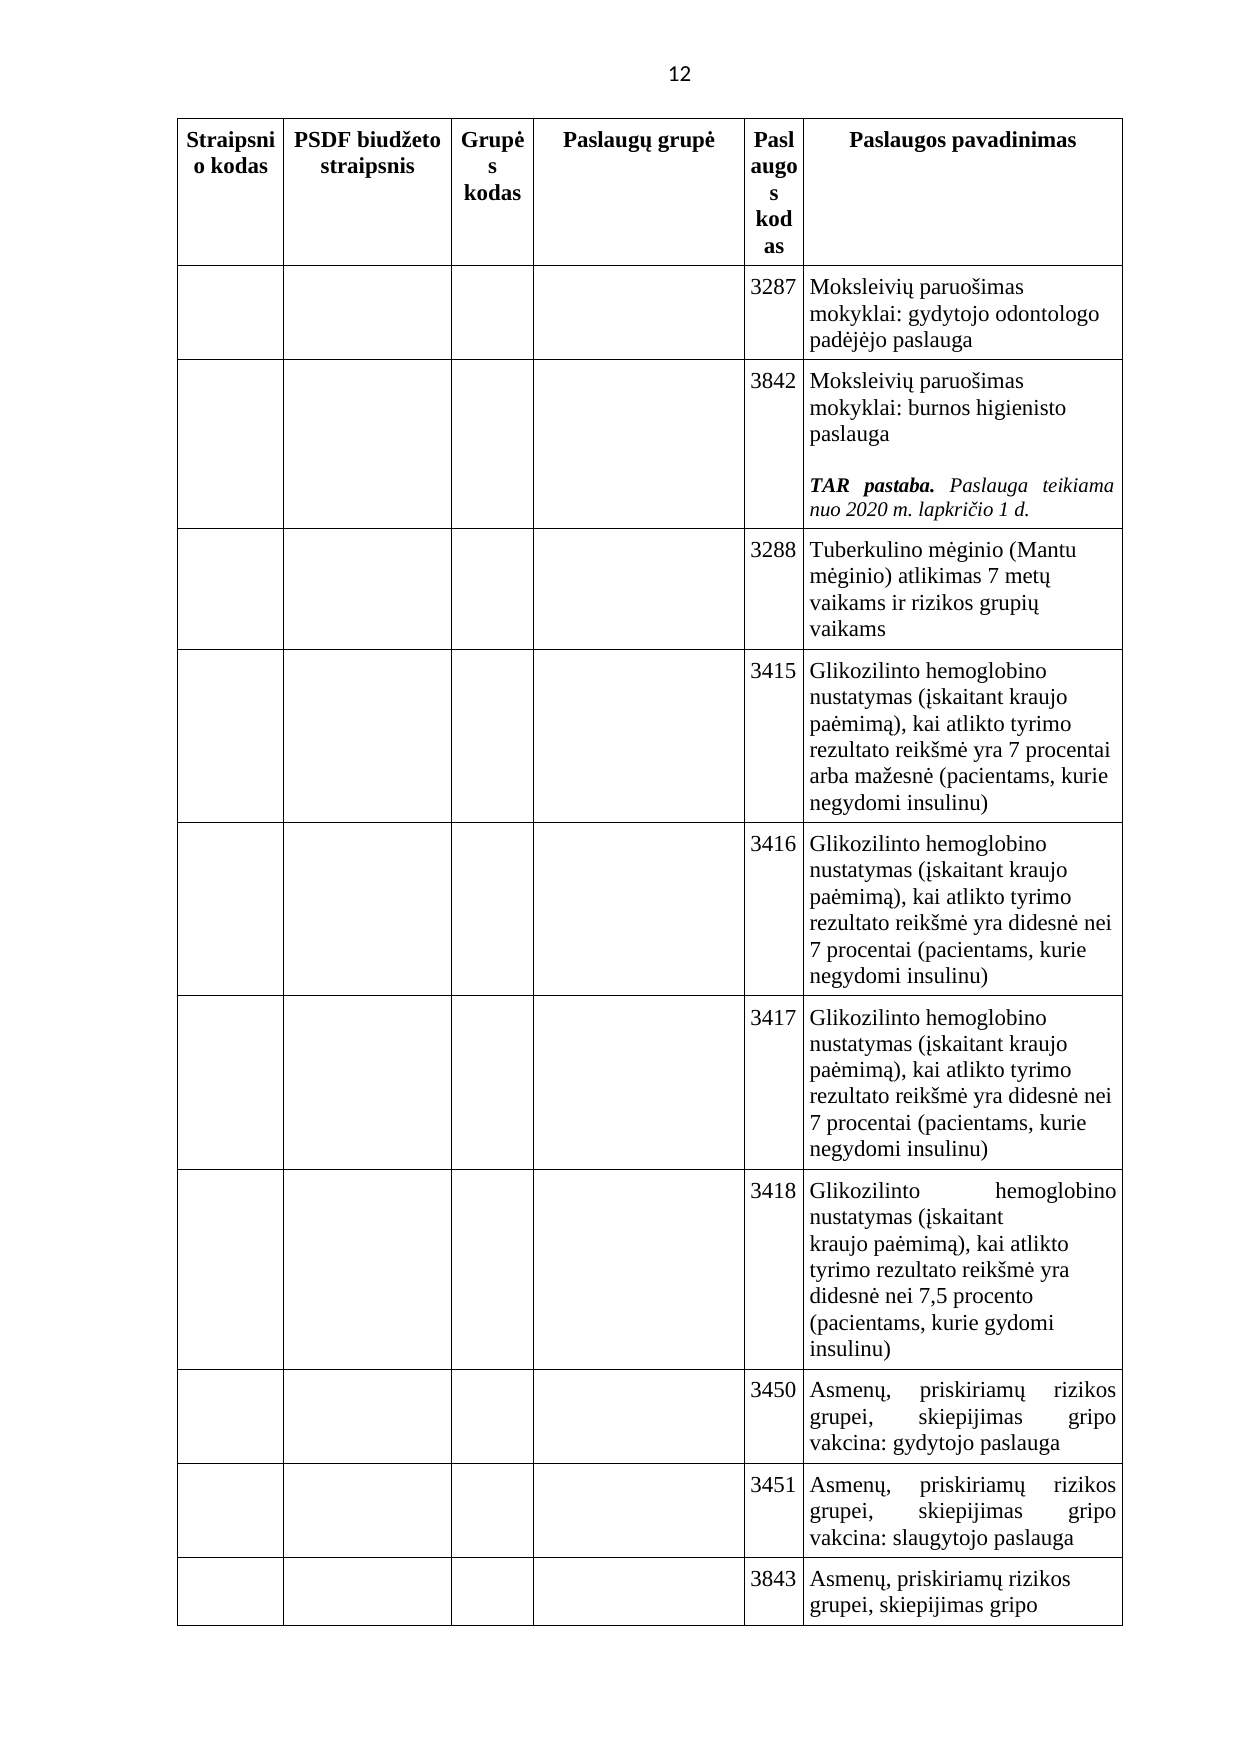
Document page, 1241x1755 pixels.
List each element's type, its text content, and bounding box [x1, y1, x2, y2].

table_cell [452, 1464, 533, 1557]
table_cell [284, 360, 451, 528]
table_cell [452, 529, 533, 649]
table_cell [178, 266, 283, 359]
table_cell Glikozilinto hemoglobino nustatymas (įskaitant kraujo paėmimą), kai atlikto tyrimo rezultato reikšmė yra didesnė nei 7,5 procento (pacientams, kurie gydomi insulinu) [804, 1170, 1122, 1368]
table_cell 3418 [745, 1170, 803, 1368]
table_cell [284, 1558, 451, 1625]
table_cell [534, 823, 744, 995]
table_cell [178, 529, 283, 649]
table_cell Tuberkulino mėginio (Mantu mėginio) atlikimas 7 metų vaikams ir rizikos grupių vaikams [804, 529, 1122, 649]
table_cell [284, 529, 451, 649]
table_cell [534, 1558, 744, 1625]
table_cell [284, 1464, 451, 1557]
table_header Paslaugos kodas [745, 119, 803, 265]
table_cell [284, 1370, 451, 1463]
table_cell [452, 1370, 533, 1463]
table_cell Glikozilinto hemoglobino nustatymas (įskaitant kraujo paėmimą), kai atlikto tyrimo rezultato reikšmė yra didesnė nei 7 procentai (pacientams, kurie negydomi insulinu) [804, 823, 1122, 995]
table_cell [452, 1558, 533, 1625]
table_cell [452, 823, 533, 995]
table_cell [178, 823, 283, 995]
table_cell 3842 [745, 360, 803, 528]
table_cell 3450 [745, 1370, 803, 1463]
table_cell Glikozilinto hemoglobino nustatymas (įskaitant kraujo paėmimą), kai atlikto tyrimo rezultato reikšmė yra 7 procentai arba mažesnė (pacientams, kurie negydomi insulinu) [804, 650, 1122, 822]
table_cell [534, 1170, 744, 1368]
table_cell [284, 1170, 451, 1368]
table_cell [534, 266, 744, 359]
table_cell [534, 529, 744, 649]
table_cell [534, 360, 744, 528]
table_cell [534, 1370, 744, 1463]
table_header PSDF biudžeto straipsnis [284, 119, 451, 265]
table_cell 3843 [745, 1558, 803, 1625]
table_cell [284, 996, 451, 1169]
table_cell 3416 [745, 823, 803, 995]
table_cell Asmenų, priskiriamų rizikos grupei, skiepijimas gripo vakcina: gydytojo paslauga [804, 1370, 1122, 1463]
table_cell 3451 [745, 1464, 803, 1557]
table_cell [284, 823, 451, 995]
table_cell [452, 996, 533, 1169]
table_cell [284, 266, 451, 359]
table_header Paslaugų grupė [534, 119, 744, 265]
table_header Straipsnio kodas [178, 119, 283, 265]
table_cell Moksleivių paruošimas mokyklai: burnos higienisto paslauga TAR pastaba. Paslauga teikiama nuo 2020 m. lapkričio 1 d. [804, 360, 1122, 528]
table_cell 3417 [745, 996, 803, 1169]
table_header Grupės kodas [452, 119, 533, 265]
table_cell [178, 1170, 283, 1368]
table_cell Asmenų, priskiriamų rizikos grupei, skiepijimas gripo [804, 1558, 1122, 1625]
table_cell 3415 [745, 650, 803, 822]
table_cell [178, 1464, 283, 1557]
table_cell [452, 1170, 533, 1368]
table_cell [452, 360, 533, 528]
table_header Paslaugos pavadinimas [804, 119, 1122, 265]
table_cell [178, 360, 283, 528]
table_cell [178, 996, 283, 1169]
table_cell 3288 [745, 529, 803, 649]
table_cell [178, 1370, 283, 1463]
table_cell [452, 266, 533, 359]
table_cell [534, 996, 744, 1169]
table_cell Moksleivių paruošimas mokyklai: gydytojo odontologo padėjėjo paslauga [804, 266, 1122, 359]
table_cell [284, 650, 451, 822]
table_cell [178, 1558, 283, 1625]
table_cell [534, 650, 744, 822]
table_cell 3287 [745, 266, 803, 359]
table_cell [534, 1464, 744, 1557]
table_cell Glikozilinto hemoglobino nustatymas (įskaitant kraujo paėmimą), kai atlikto tyrimo rezultato reikšmė yra didesnė nei 7 procentai (pacientams, kurie negydomi insulinu) [804, 996, 1122, 1169]
table_cell Asmenų, priskiriamų rizikos grupei, skiepijimas gripo vakcina: slaugytojo paslauga [804, 1464, 1122, 1557]
table_cell [178, 650, 283, 822]
table_cell [452, 650, 533, 822]
